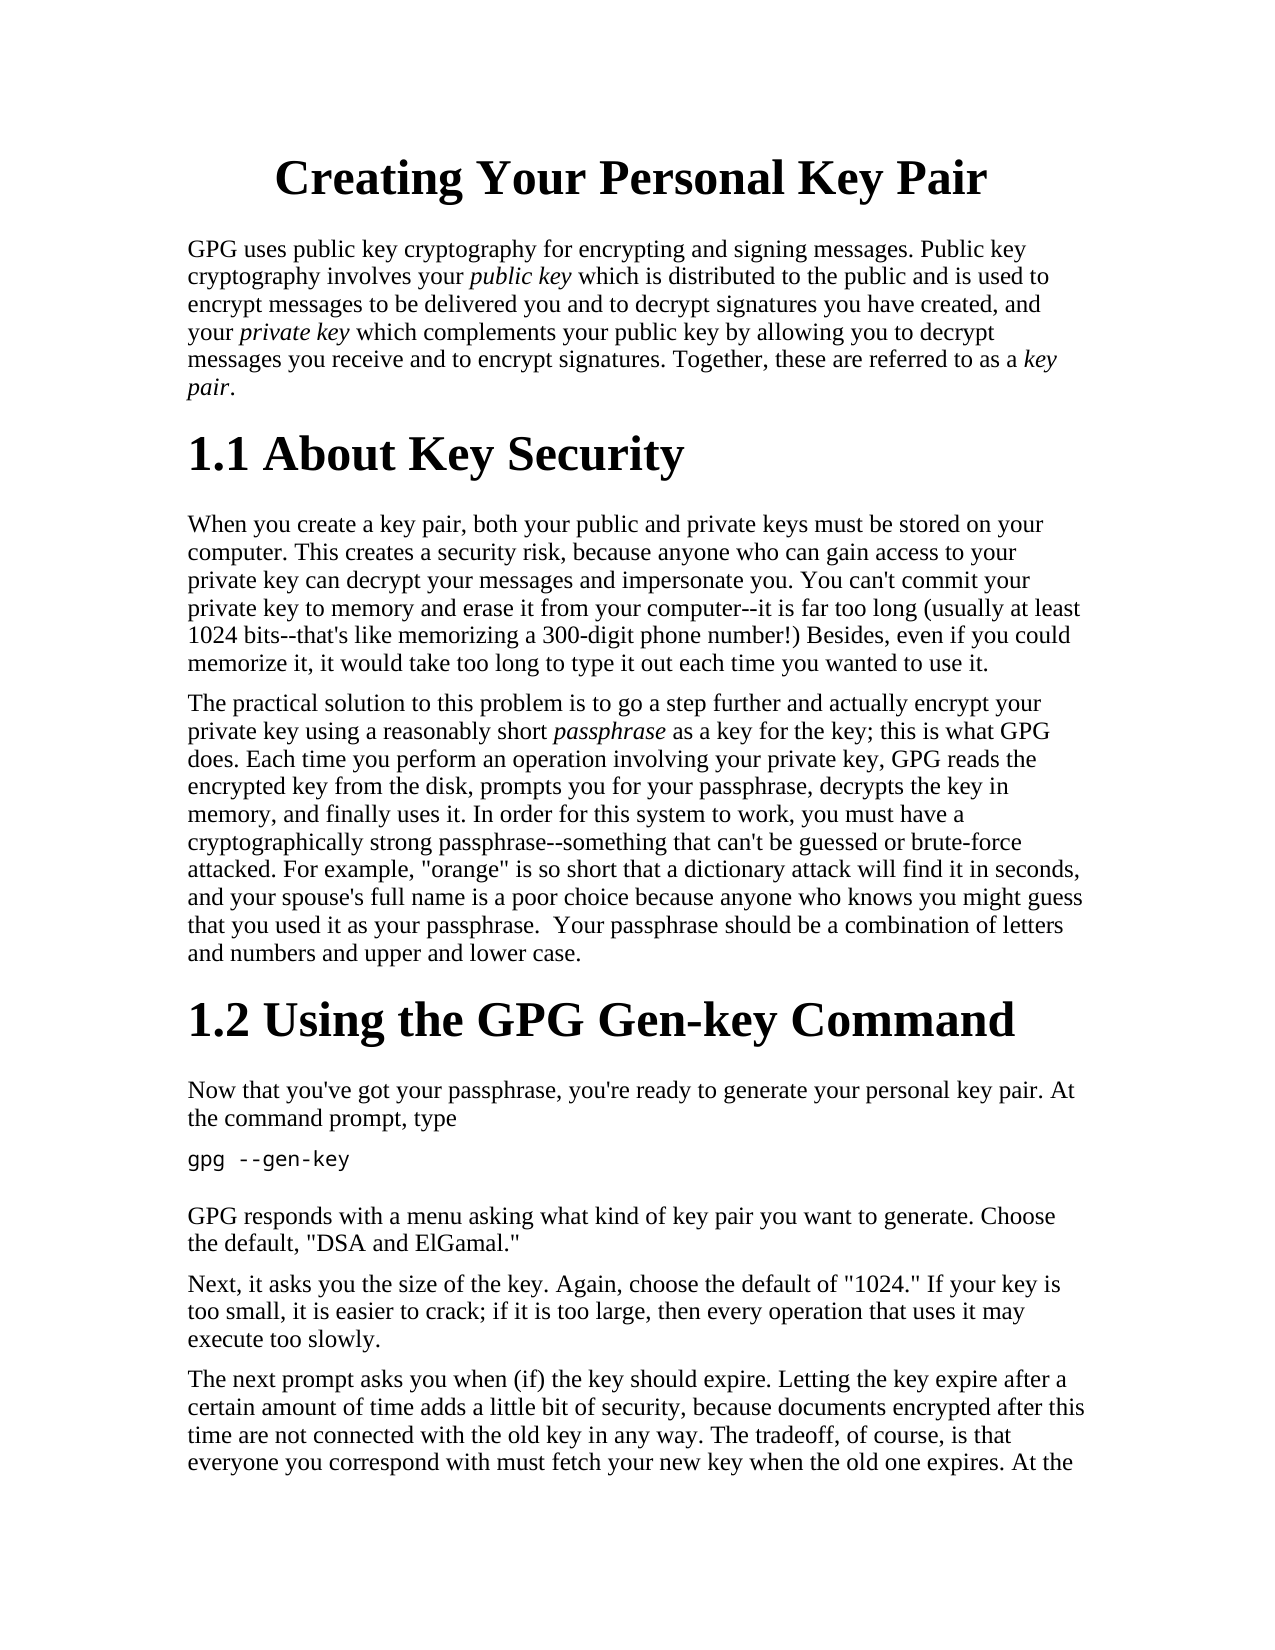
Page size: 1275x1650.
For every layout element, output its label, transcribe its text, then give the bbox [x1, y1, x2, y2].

text When you create a key pair, both your public and private keys must be stored on your computer. This creates a security risk, because anyone who can gain access to your private key can decrypt your messages and impersonate you. You can't commit your private key to memory and erase it from your computer--it is far too long (usually at least 1024 bits--that's like memorizing a 300-digit phone number!) Besides, even if you could memorize it, it would take too long to type it out each time you wanted to use it. [187, 511, 1087, 677]
text The next prompt asks you when (if) the key should expire. Letting the key expire after a certain amount of time adds a little bit of security, because documents encrypted after this time are not connected with the old key in any way. The tradeoff, of course, is that everyone you correspond with must fetch your new key when the old one expires. At the [187, 1365, 1087, 1476]
text Now that you've got your passphrase, you're ready to generate your personal key pair. At the command prompt, type [187, 1076, 1087, 1132]
subtitle 1.1 About Key Security [187, 426, 1087, 481]
text GPG responds with a menu asking what kind of key pair you want to generate. Choose the default, "DSA and ElGamal." [187, 1202, 1087, 1257]
text Next, it asks you the size of the key. Again, choose the default of "1024." If your key is too small, it is easier to crack; if it is too large, then every operation that uses it may execute too slowly. [187, 1270, 1087, 1353]
text gpg --gen-key [187, 1144, 1087, 1172]
text GPG uses public key cryptography for encrypting and signing messages. Public key cryptography involves your public key which is distributed to the public and is used to encrypt messages to be delivered you and to decrypt signatures you have created, and your private key which complements your public key by allowing you to decrypt messages you receive and to encrypt signatures. Together, these are referred to as a key pair. [187, 235, 1087, 401]
text The practical solution to this problem is to go a step further and actually encrypt your private key using a reasonably short passphrase as a key for the key; this is what GPG does. Each time you perform an operation involving your private key, GPG reads the encrypted key from the disk, prompts you for your passphrase, decrypts the key in memory, and finally uses it. In order for this system to work, you must have a cryptographically strong passphrase--something that can't be guessed or brute-force attacked. For example, "orange" is so short that a dictionary attack will find it in seconds, and your spouse's full name is a poor choice because anyone who knows you might guess that you used it as your passphrase. Your passphrase should be a combination of letters and numbers and upper and lower case. [187, 689, 1087, 966]
subtitle 1.2 Using the GPG Gen-key Command [187, 991, 1087, 1047]
subtitle Creating Your Personal Key Pair [187, 150, 1087, 205]
